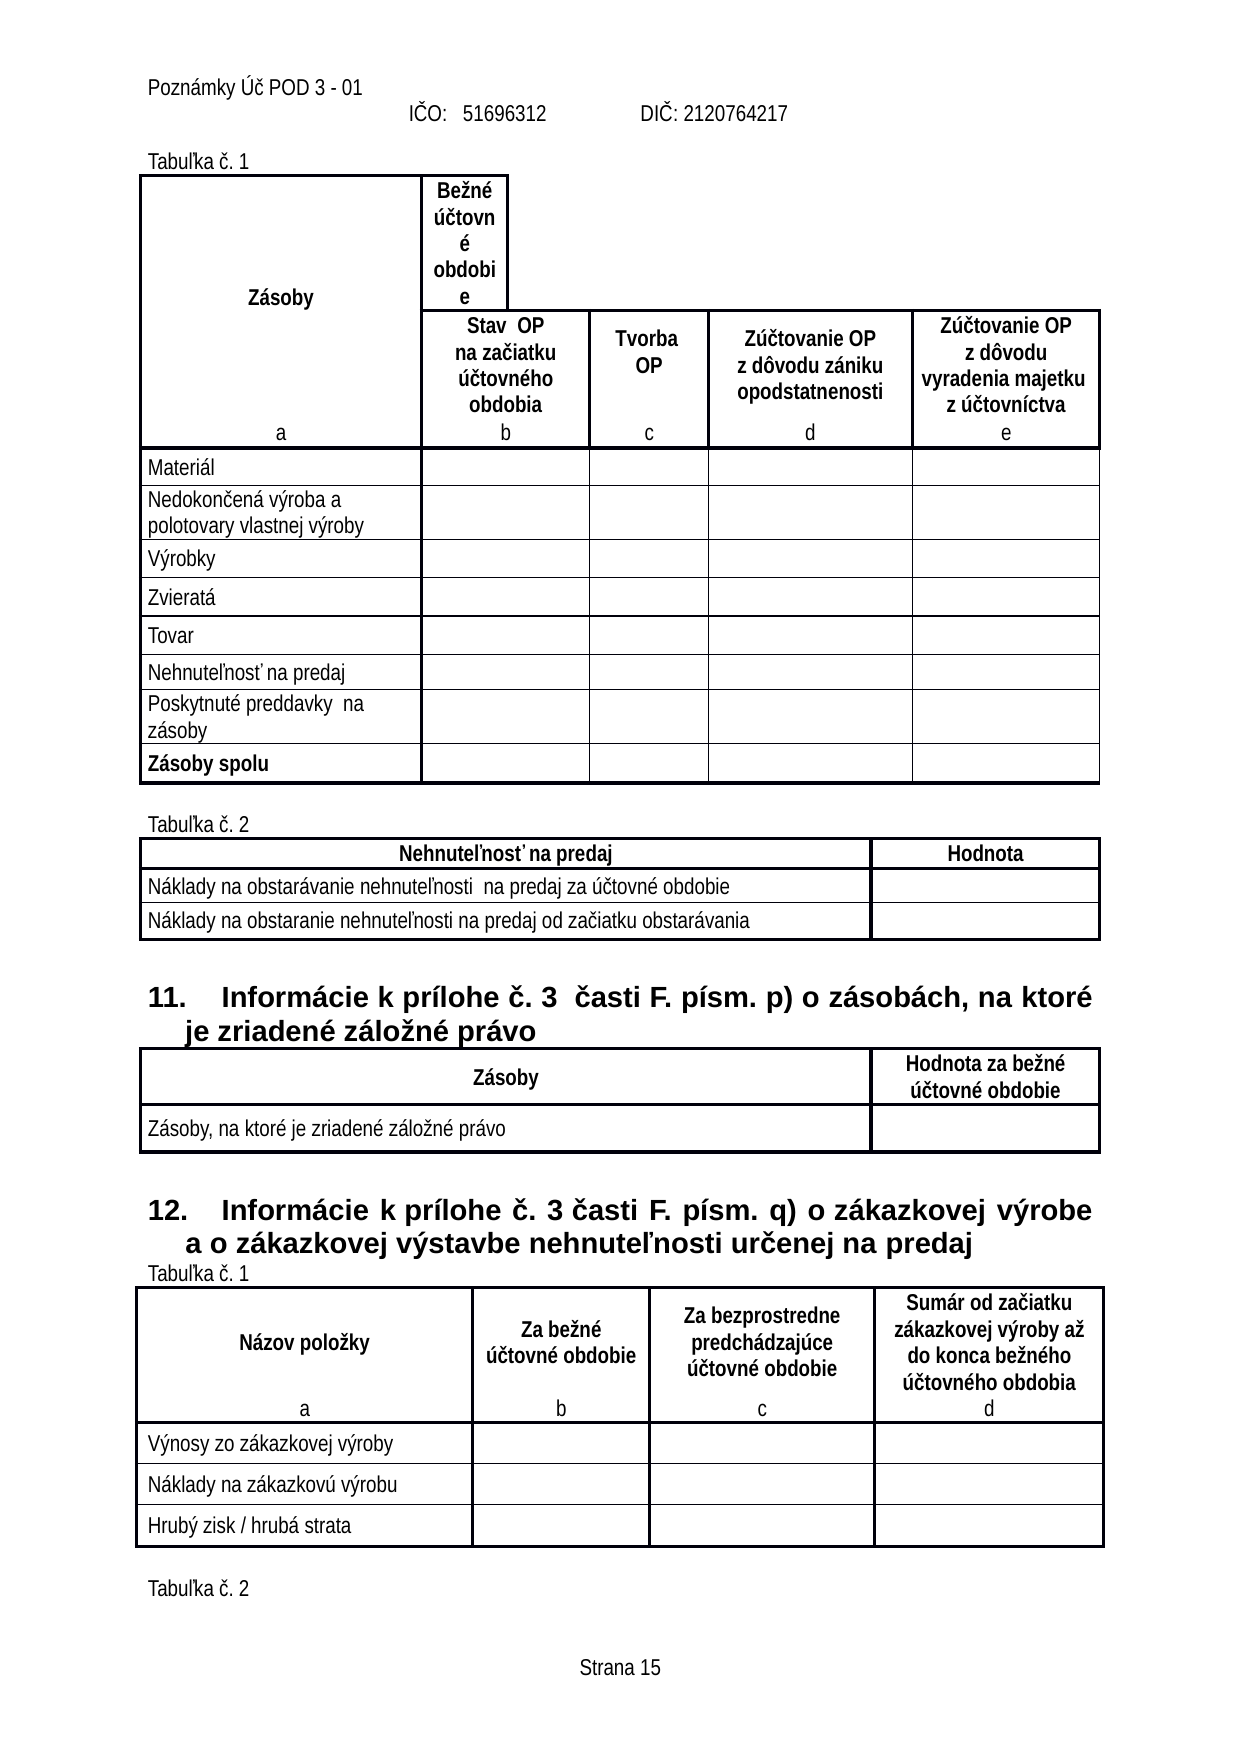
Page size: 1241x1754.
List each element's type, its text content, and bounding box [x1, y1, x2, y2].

table_header Za bezprostredne predchádzajúce účtovné obdobie [651, 1289, 873, 1395]
table_cell [876, 1424, 1102, 1462]
table_cell [709, 486, 912, 538]
table_cell [474, 1464, 648, 1504]
title Informácie k prílohe č. 3 časti F. písm. q) o zákazkovej výrobe a o zákazkovej výstavbe nehnuteľnosti určenej na predaj [148, 1193, 1092, 1260]
table_cell [590, 744, 708, 781]
table_cell [873, 1106, 1098, 1150]
table_cell [590, 450, 708, 485]
table_cell Hrubý zisk / hrubá strata [138, 1505, 471, 1545]
table_cell [651, 1424, 873, 1462]
table_cell [876, 1464, 1102, 1504]
table_cell [709, 744, 912, 781]
table_header Sumár od začiatku zákazkovej výroby až do konca bežného účtovného obdobia [876, 1289, 1102, 1395]
table_cell [913, 540, 1099, 577]
table_header Zásoby [142, 177, 420, 417]
table_cell Zásoby, na ktoré je zriadené záložné právo [142, 1106, 869, 1150]
table_cell [423, 450, 589, 485]
table_cell [590, 486, 708, 538]
table_cell Zúčtovanie OP z dôvodu vyradenia majetku z účtovníctva [914, 312, 1098, 417]
table_cell [913, 450, 1099, 485]
table_cell [709, 578, 912, 615]
table_cell [590, 578, 708, 615]
table_cell Náklady na zákazkovú výrobu [138, 1464, 471, 1504]
table_header Za bežné účtovné obdobie [474, 1289, 648, 1395]
table_cell Tvorba OP [591, 312, 707, 417]
table_header Názov položky [138, 1289, 471, 1395]
table_header Bežné účtovné obdobie [423, 177, 506, 309]
table_cell [913, 690, 1099, 743]
title Informácie k prílohe č. 3 časti F. písm. p) o zásobách, na ktoré je zriadené záložné právo [148, 980, 1092, 1047]
table_cell [423, 540, 589, 577]
text Tabuľka č. 1 [148, 148, 1092, 174]
table_cell [651, 1505, 873, 1545]
table_cell [590, 690, 708, 743]
table_cell Zúčtovanie OP z dôvodu zániku opodstatnenosti [710, 312, 911, 417]
table_cell Stav OP na začiatku účtovného obdobia [423, 312, 588, 417]
table_cell a [142, 418, 420, 446]
table_cell Výnosy zo zákazkovej výroby [138, 1424, 471, 1462]
table_cell [913, 486, 1099, 538]
table_cell d [710, 418, 911, 446]
table_cell [709, 450, 912, 485]
table_cell c [591, 418, 707, 446]
table_cell [423, 655, 589, 689]
table_cell [474, 1505, 648, 1545]
table_cell [423, 617, 589, 654]
table_cell [709, 655, 912, 689]
table_cell Nehnuteľnosť na predaj [142, 655, 420, 689]
table_cell b [474, 1395, 648, 1421]
text Tabuľka č. 2 [148, 811, 1092, 837]
table_cell Výrobky [142, 540, 420, 577]
table_header Zásoby [142, 1050, 869, 1103]
table_cell b [423, 418, 588, 446]
table_header Nehnuteľnosť na predaj [142, 840, 869, 867]
table_cell e [914, 418, 1098, 446]
table_cell [913, 617, 1099, 654]
table_cell [651, 1464, 873, 1504]
text Tabuľka č. 1 [148, 1260, 1092, 1286]
table_cell [590, 655, 708, 689]
text Tabuľka č. 2 [148, 1575, 1092, 1601]
table_cell Tovar [142, 617, 420, 654]
table_cell [876, 1505, 1102, 1545]
table_cell [590, 540, 708, 577]
table_cell [709, 617, 912, 654]
table_cell [423, 744, 589, 781]
table_cell d [876, 1395, 1102, 1421]
table_cell Nedokončená výroba a polotovary vlastnej výroby [142, 486, 420, 538]
table_cell [873, 870, 1098, 902]
table_cell Zásoby spolu [142, 744, 420, 781]
table_cell c [651, 1395, 873, 1421]
table_cell [474, 1424, 648, 1462]
table_cell [709, 540, 912, 577]
table_cell Materiál [142, 450, 420, 485]
table_cell [590, 617, 708, 654]
table_cell [423, 486, 589, 538]
table_cell [913, 744, 1099, 781]
table_cell Náklady na obstarávanie nehnuteľnosti na predaj za účtovné obdobie [142, 870, 869, 902]
table_cell [873, 903, 1098, 938]
table_cell a [138, 1395, 471, 1421]
table_header Hodnota [873, 840, 1098, 867]
table_cell [709, 690, 912, 743]
table_cell Poskytnuté preddavky na zásoby [142, 690, 420, 743]
table_cell [423, 578, 589, 615]
table_cell Náklady na obstaranie nehnuteľnosti na predaj od začiatku obstarávania [142, 903, 869, 938]
table_cell [913, 578, 1099, 615]
table_cell [423, 690, 589, 743]
table_header Hodnota za bežné účtovné obdobie [873, 1050, 1098, 1103]
table_cell [913, 655, 1099, 689]
table_cell Zvieratá [142, 578, 420, 615]
